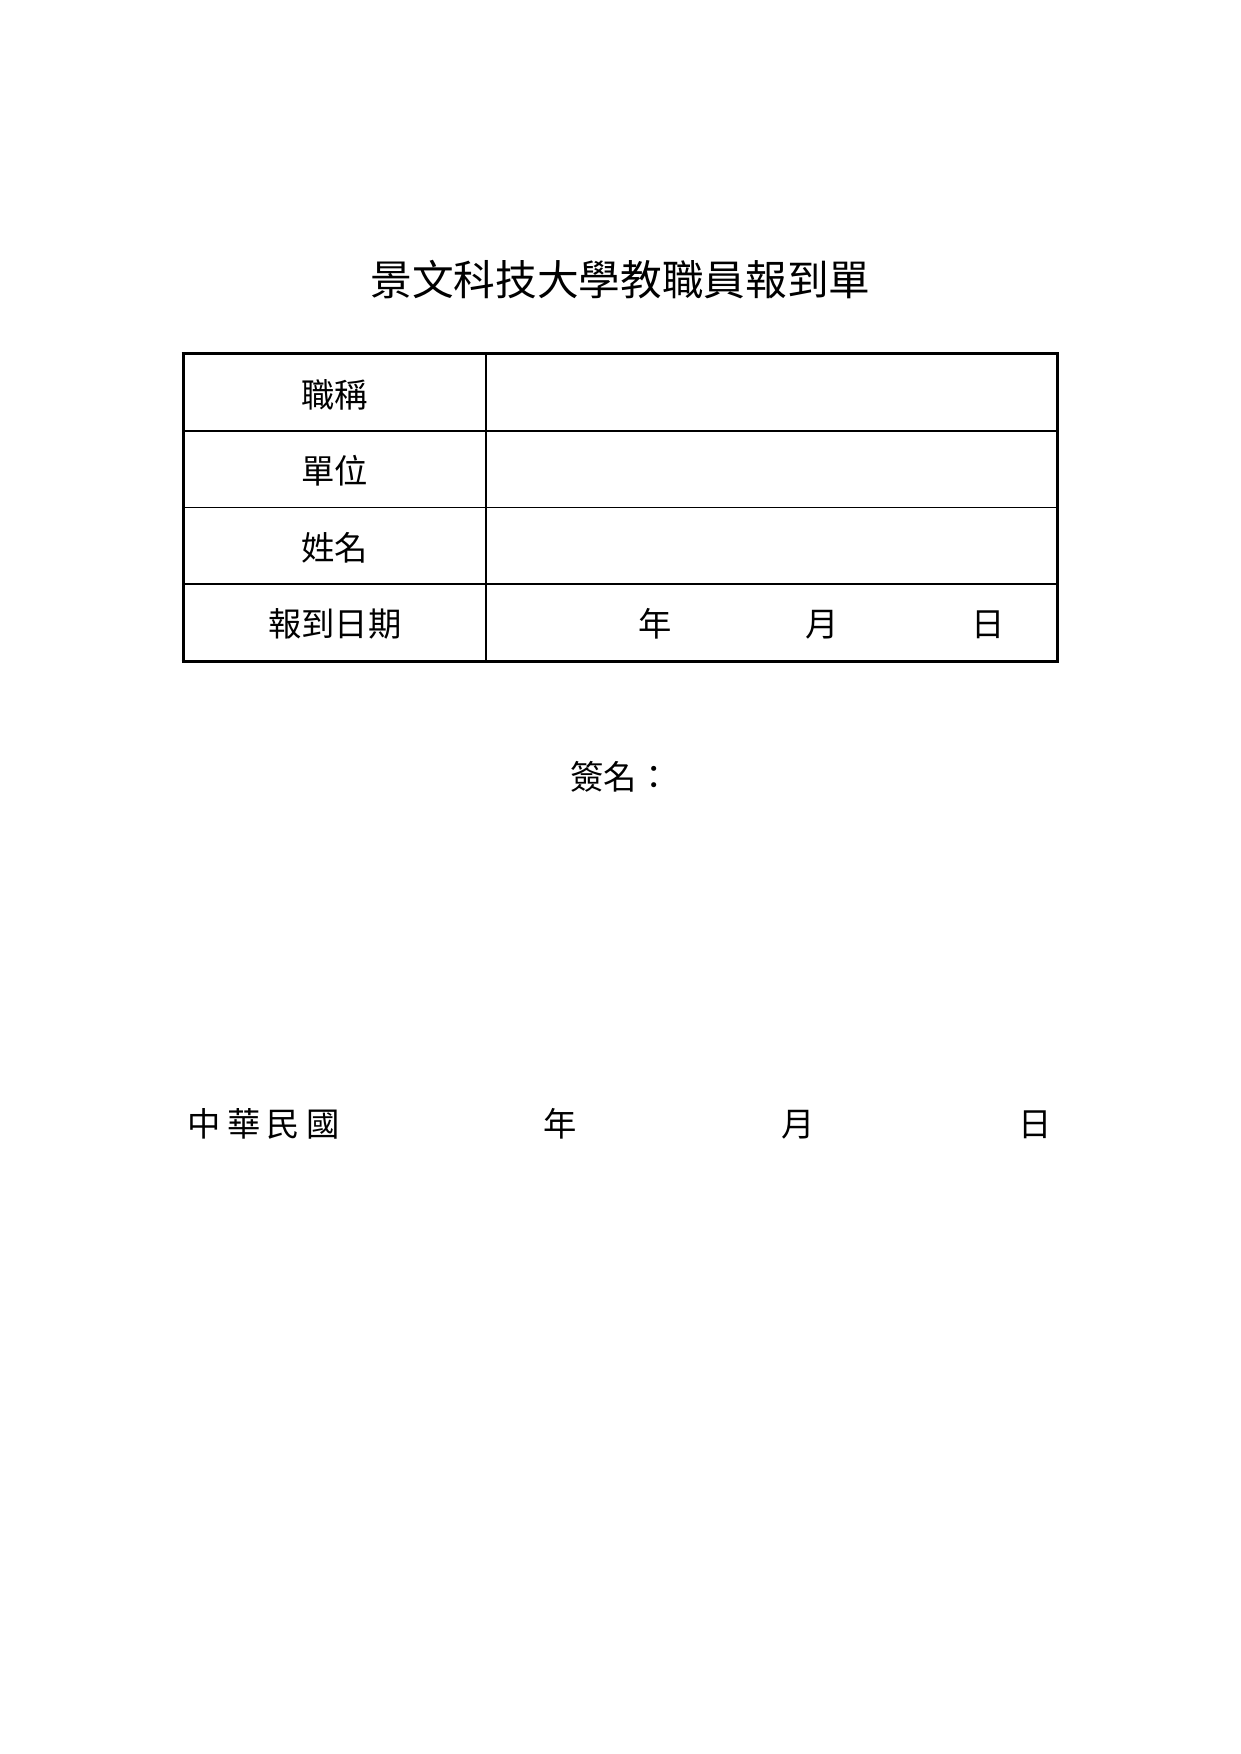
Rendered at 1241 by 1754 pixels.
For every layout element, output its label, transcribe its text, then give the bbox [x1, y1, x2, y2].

table_cell 報到日期 [185, 585, 485, 660]
text 中華民國 年 月 日 [187, 1084, 1053, 1159]
table_cell [487, 508, 1056, 583]
table_header 職稱 [185, 355, 485, 430]
text 簽名： [187, 737, 1053, 812]
table_cell 年 月 日 [487, 585, 1056, 660]
table_cell 姓名 [185, 508, 485, 583]
text 景文科技大學教職員報到單 [187, 239, 1053, 314]
table_header [487, 355, 1056, 430]
table_cell [487, 432, 1056, 507]
table_cell 單位 [185, 432, 485, 507]
